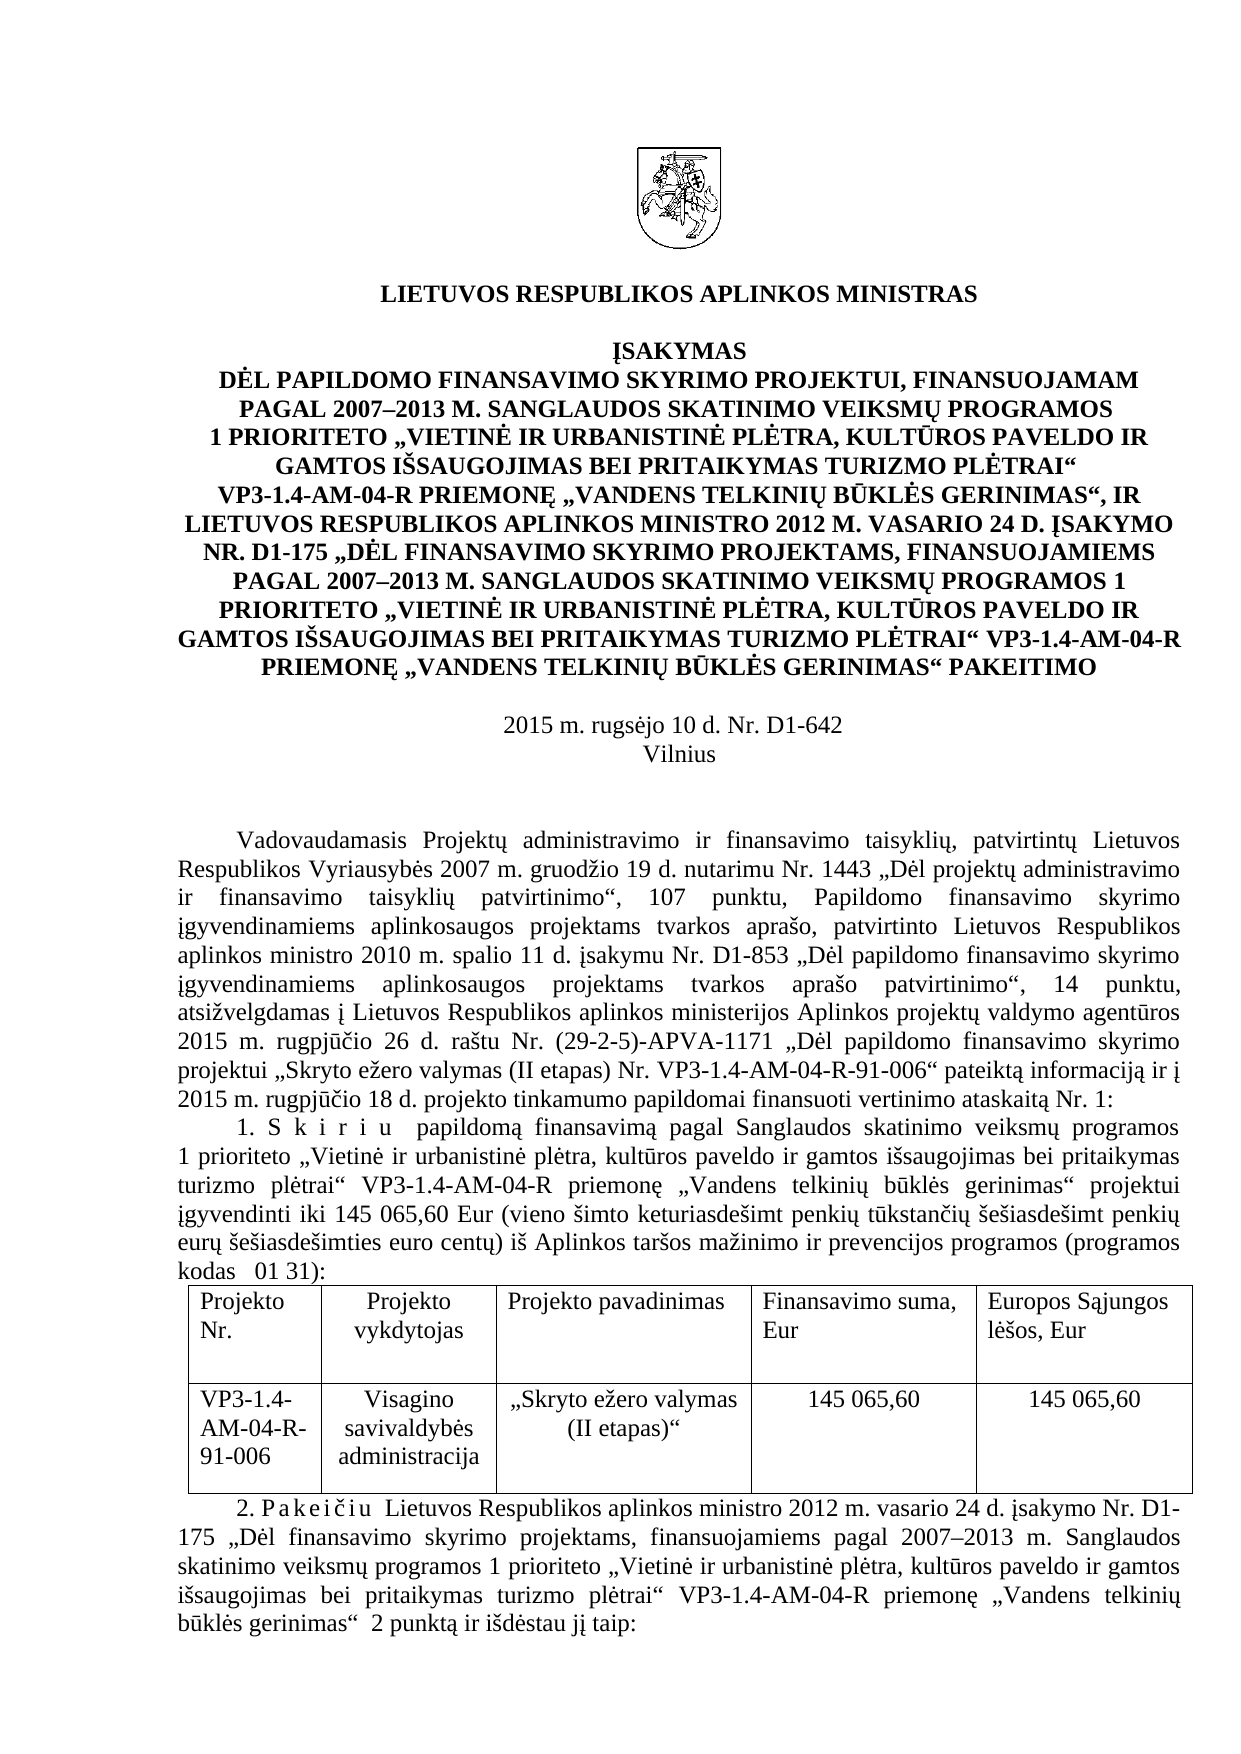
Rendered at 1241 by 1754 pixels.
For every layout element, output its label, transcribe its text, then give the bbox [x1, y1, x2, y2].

table_header Projekto vykdytojas [322, 1286, 496, 1383]
text Vilnius [177, 739, 1181, 767]
table_cell „Skryto ežero valymas (II etapas)“ [497, 1384, 751, 1492]
text LIETUVOS RESPUBLIKOS APLINKOS MINISTRAS [177, 279, 1181, 307]
table_header Europos Sąjungos lėšos, Eur [977, 1286, 1192, 1383]
text VP3-1.4-AM-04-R PRIEMONĘ „VANDENS TELKINIŲ BŪKLĖS GERINIMAS“, IR LIETUVOS RESPUBLIKOS APLINKOS MINISTRO 2012 M. VASARIO 24 D. ĮSAKYMO NR. D1-175 „DĖL FINANSAVIMO SKYRIMO PROJEKTAMS, FINANSUOJAMIEMS PAGAL 2007–2013 M. SANGLAUDOS SKATINIMO VEIKSMŲ PROGRAMOS 1 PRIORITETO „VIETINĖ IR URBANISTINĖ PLĖTRA, KULTŪROS PAVELDO IR GAMTOS IŠSAUGOJIMAS BEI PRITAIKYMAS TURIZMO PLĖTRAI“ VP3-1.4-AM-04-R PRIEMONĘ „VANDENS TELKINIŲ BŪKLĖS GERINIMAS“ PAKEITIMO [177, 480, 1181, 681]
text ĮSAKYMAS [177, 336, 1181, 365]
table_cell VP3-1.4-AM-04-R-91-006 [189, 1384, 321, 1492]
text 2. Pakeičiu Lietuvos Respublikos aplinkos ministro 2012 m. vasario 24 d. įsakymo Nr. D1-175 „Dėl finansavimo skyrimo projektams, finansuojamiems pagal 2007–2013 m. Sanglaudos skatinimo veiksmų programos 1 prioriteto „Vietinė ir urbanistinė plėtra, kultūros paveldo ir gamtos išsaugojimas bei pritaikymas turizmo plėtrai“ VP3-1.4-AM-04-R priemonę „Vandens telkinių būklės gerinimas“ 2 punktą ir išdėstau jį taip: [177, 1493, 1181, 1638]
table_header Projekto Nr. [189, 1286, 321, 1383]
text DĖL PAPILDOMO FINANSAVIMO SKYRIMO PROJEKTUI, FINANSUOJAMAM PAGAL 2007–2013 M. SANGLAUDOS SKATINIMO VEIKSMŲ PROGRAMOS [177, 365, 1181, 422]
table_header Finansavimo suma, Eur [752, 1286, 976, 1383]
table_cell 145 065,60 [977, 1384, 1192, 1492]
table_cell Visagino savivaldybės administracija [322, 1384, 496, 1492]
text 1. S k i r i u papildomą finansavimą pagal Sanglaudos skatinimo veiksmų programos 1 prioriteto „Vietinė ir urbanistinė plėtra, kultūros paveldo ir gamtos išsaugojimas bei pritaikymas turizmo plėtrai“ VP3-1.4-AM-04-R priemonę „Vandens telkinių būklės gerinimas“ projektui įgyvendinti iki 145 065,60 Eur (vieno šimto keturiasdešimt penkių tūkstančių šešiasdešimt penkių eurų šešiasdešimties euro centų) iš Aplinkos taršos mažinimo ir prevencijos programos (programos kodas 01 31): [177, 1112, 1181, 1285]
table_cell 145 065,60 [752, 1384, 976, 1492]
text 1 PRIORITETO „VIETINĖ IR URBANISTINĖ PLĖTRA, KULTŪROS PAVELDO IR GAMTOS IŠSAUGOJIMAS BEI PRITAIKYMAS TURIZMO PLĖTRAI“ [177, 422, 1181, 480]
text 2015 m. rugsėjo 10 d. Nr. D1-642 [177, 710, 1181, 739]
text Vadovaudamasis Projektų administravimo ir finansavimo taisyklių, patvirtintų Lietuvos Respublikos Vyriausybės 2007 m. gruodžio 19 d. nutarimu Nr. 1443 „Dėl projektų administravimo ir finansavimo taisyklių patvirtinimo“, 107 punktu, Papildomo finansavimo skyrimo įgyvendinamiems aplinkosaugos projektams tvarkos aprašo, patvirtinto Lietuvos Respublikos aplinkos ministro 2010 m. spalio 11 d. įsakymu Nr. D1-853 „Dėl papildomo finansavimo skyrimo įgyvendinamiems aplinkosaugos projektams tvarkos aprašo patvirtinimo“, 14 punktu, atsižvelgdamas į Lietuvos Respublikos aplinkos ministerijos Aplinkos projektų valdymo agentūros 2015 m. rugpjūčio 26 d. raštu Nr. (29-2-5)-APVA-1171 „Dėl papildomo finansavimo skyrimo projektui „Skryto ežero valymas (II etapas) Nr. VP3-1.4-AM-04-R-91-006“ pateiktą informaciją ir į 2015 m. rugpjūčio 18 d. projekto tinkamumo papildomai finansuoti vertinimo ataskaitą Nr. 1: [177, 825, 1181, 1112]
table_header Projekto pavadinimas [497, 1286, 751, 1383]
